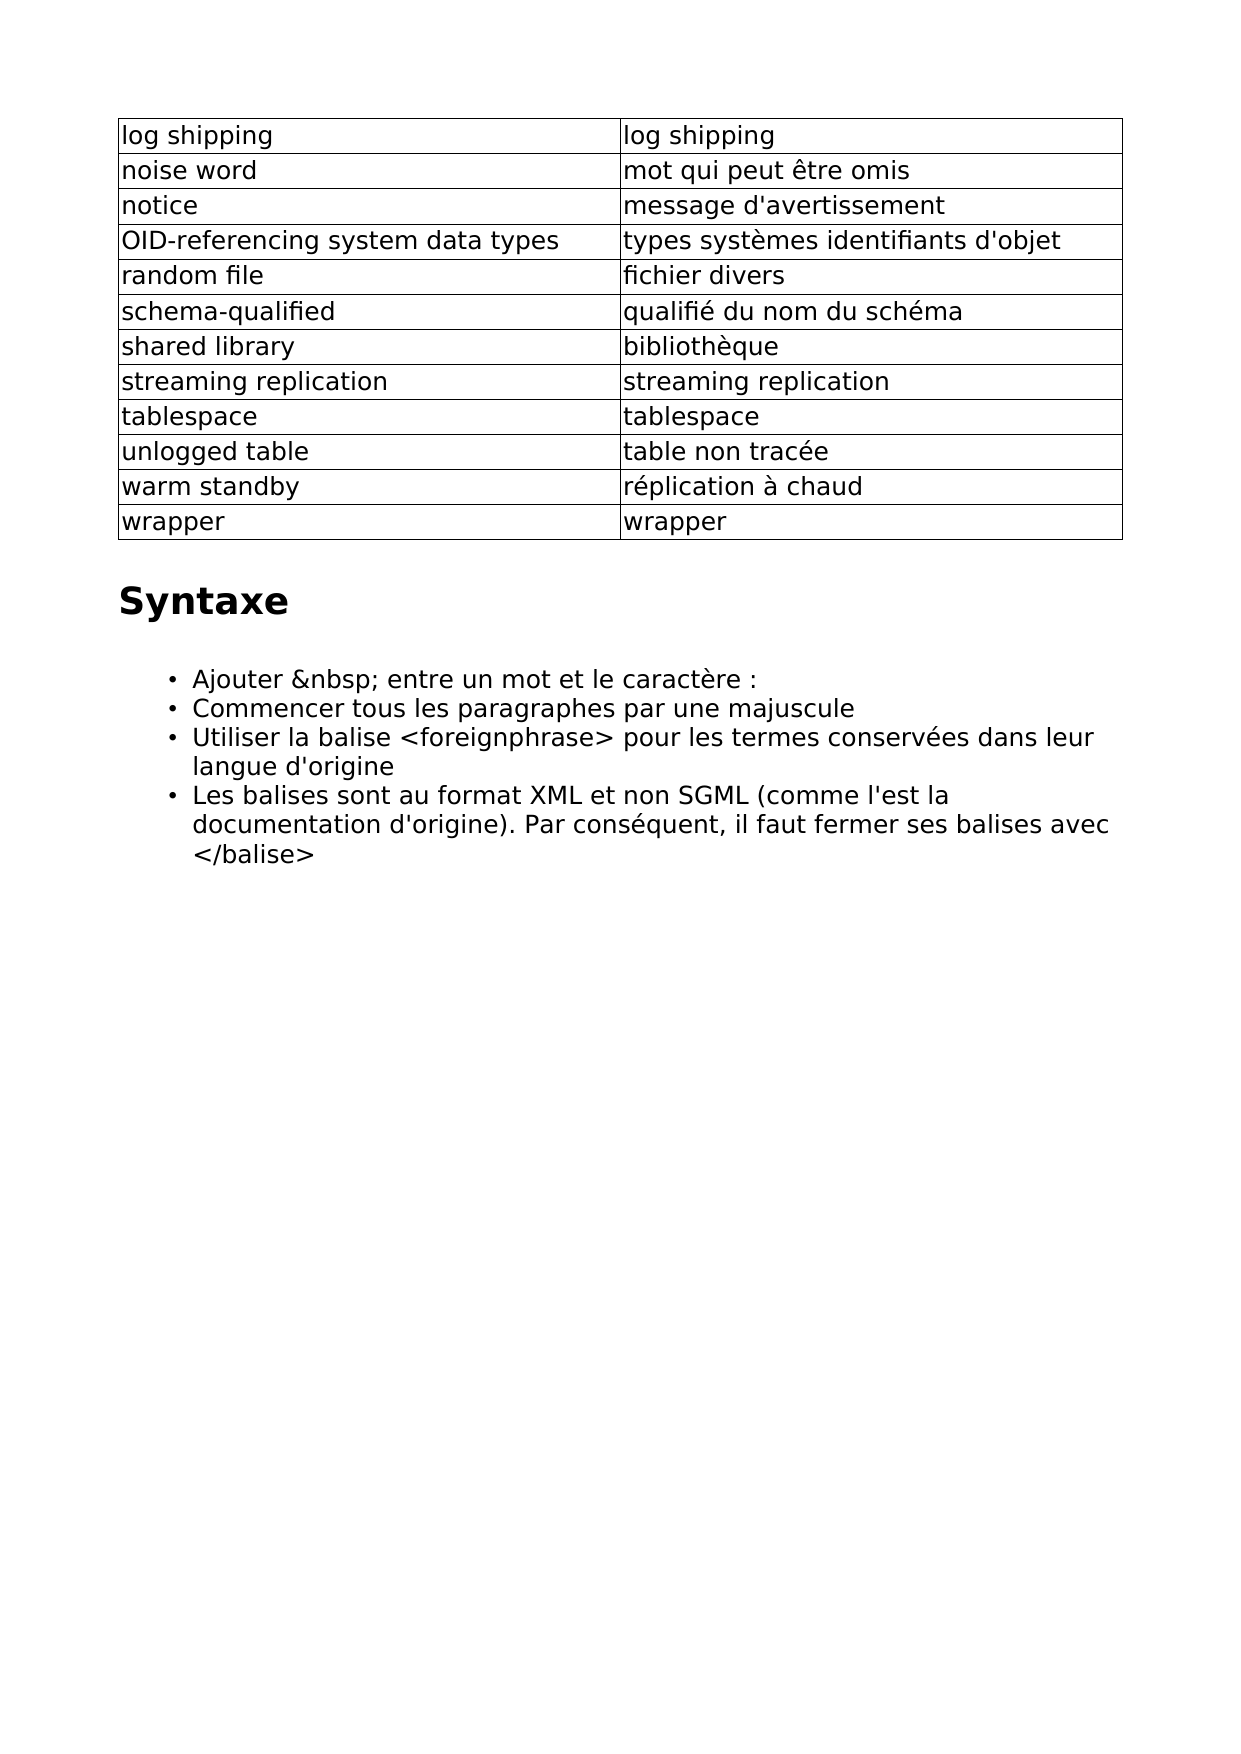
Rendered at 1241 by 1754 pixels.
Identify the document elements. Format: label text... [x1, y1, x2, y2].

table_cell shared library [119, 330, 620, 364]
table_cell bibliothèque [621, 330, 1122, 364]
table_cell warm standby [119, 470, 620, 504]
table_cell tablespace [119, 400, 620, 434]
list Les balises sont au format XML et non SGML (comme l'est la documentation d'origine). Par conséquent, il faut fermer ses balises avec </balise> [177, 782, 1122, 869]
table_cell log shipping [119, 119, 620, 153]
table_cell message d'avertissement [621, 189, 1122, 223]
table_cell streaming replication [621, 365, 1122, 399]
table_cell OID-referencing system data types [119, 225, 620, 258]
list Ajouter &nbsp; entre un mot et le caractère : [177, 665, 1122, 694]
table_cell random file [119, 260, 620, 294]
table_cell réplication à chaud [621, 470, 1122, 504]
table_cell wrapper [119, 505, 620, 539]
table_cell log shipping [621, 119, 1122, 153]
table_cell unlogged table [119, 435, 620, 469]
table_cell types systèmes identifiants d'objet [621, 225, 1122, 258]
subtitle Syntaxe [118, 579, 1122, 623]
table_cell streaming replication [119, 365, 620, 399]
table_cell notice [119, 189, 620, 223]
list Commencer tous les paragraphes par une majuscule [177, 694, 1122, 723]
table_cell noise word [119, 154, 620, 188]
table_cell tablespace [621, 400, 1122, 434]
table_cell qualifié du nom du schéma [621, 295, 1122, 329]
table_cell mot qui peut être omis [621, 154, 1122, 188]
table_cell fichier divers [621, 260, 1122, 294]
table_cell table non tracée [621, 435, 1122, 469]
table_cell schema-qualified [119, 295, 620, 329]
table_cell wrapper [621, 505, 1122, 539]
list Utiliser la balise <foreignphrase> pour les termes conservées dans leur langue d'origine [177, 723, 1122, 782]
